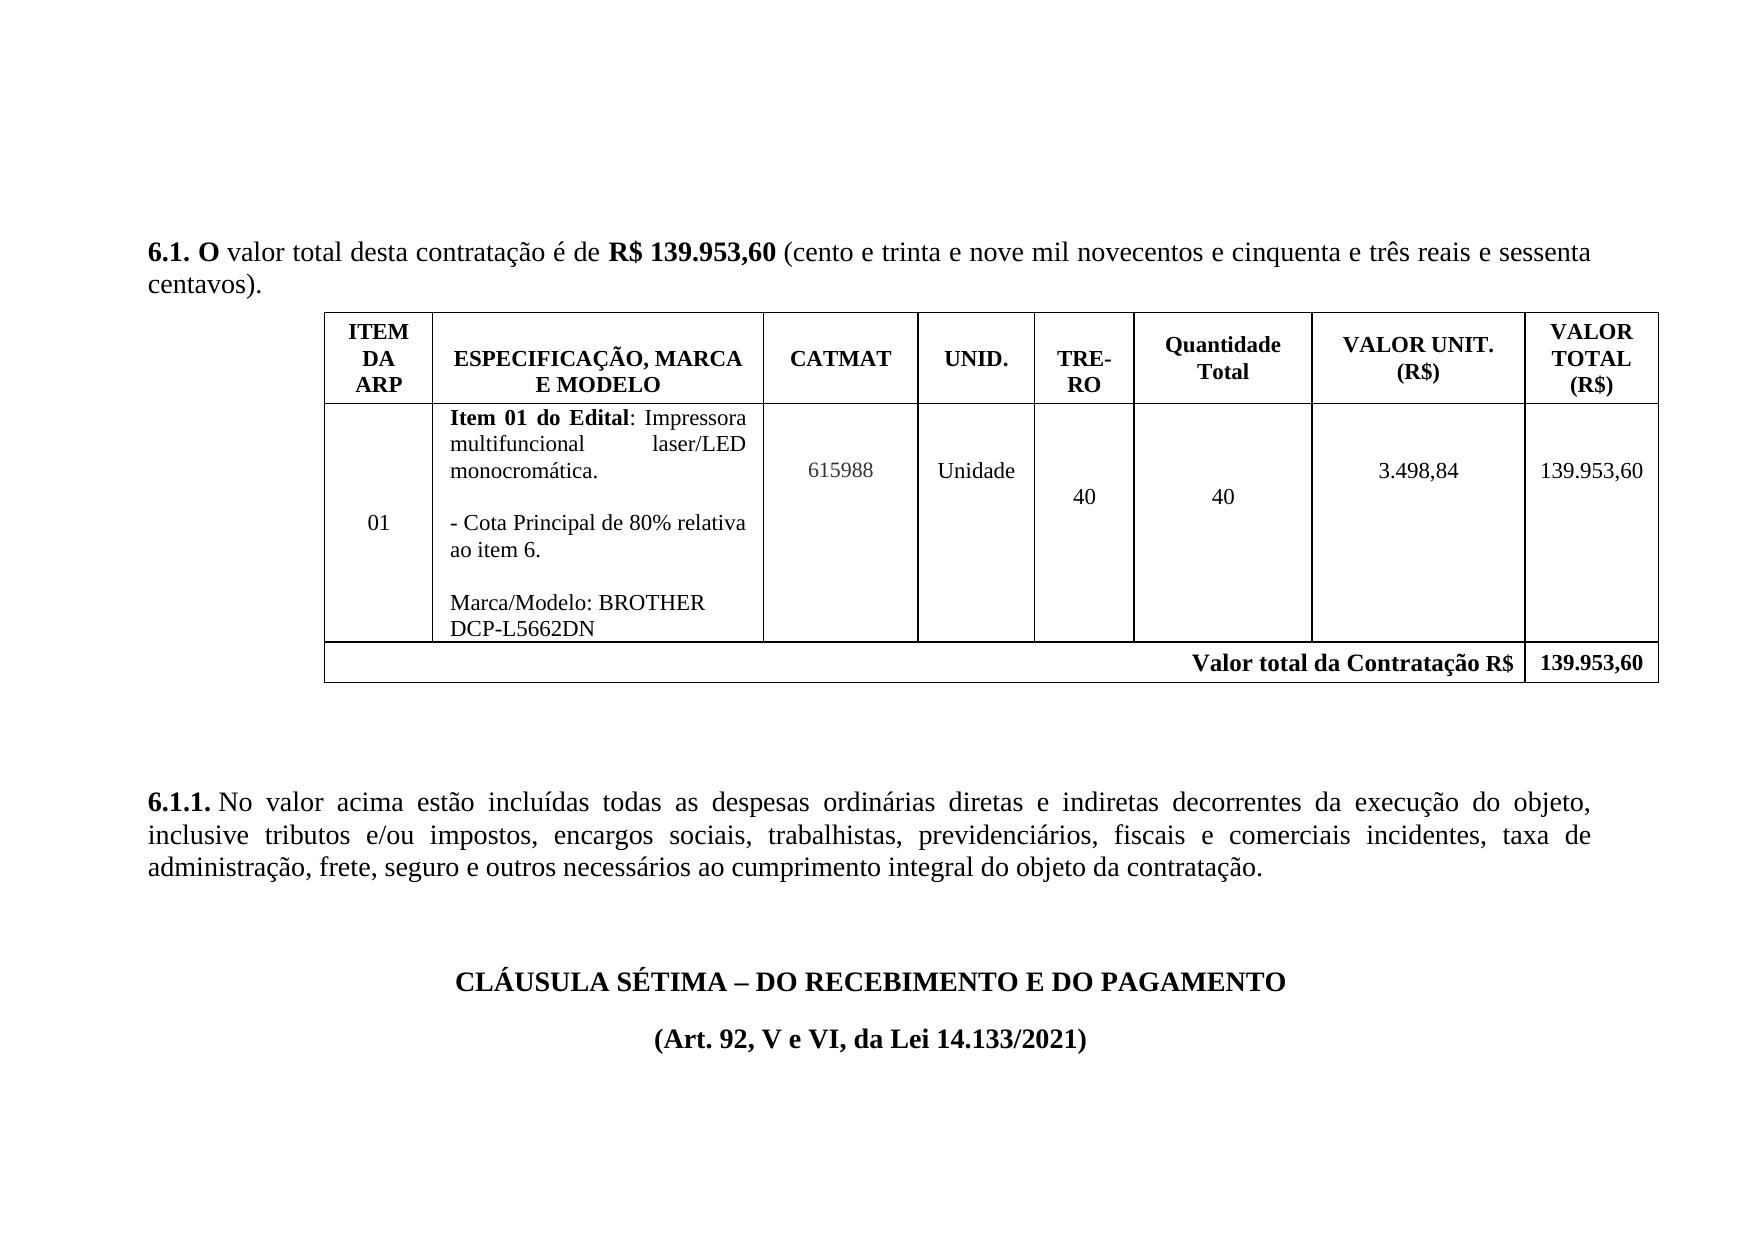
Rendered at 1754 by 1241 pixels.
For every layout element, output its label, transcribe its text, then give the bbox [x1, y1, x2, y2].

text CLÁUSULA SÉTIMA – DO RECEBIMENTO E DO PAGAMENTO [148, 965, 1594, 997]
table_header VALOR UNIT. (R$) [1313, 313, 1524, 402]
table_cell 40 [1135, 404, 1311, 641]
table_header UNID. [919, 313, 1034, 402]
table_cell Valor total da Contratação R$ [325, 643, 1524, 682]
table_cell 3.498,84 [1313, 404, 1524, 641]
table_header ITEM DA ARP [325, 313, 432, 402]
text 6.1.1. No valor acima estão incluídas todas as despesas ordinárias diretas e indiretas decorrentes da execução do objeto, inclusive tributos e/ou impostos, encargos sociais, trabalhistas, previdenciários, fiscais e comerciais incidentes, taxa de administração, frete, seguro e outros necessários ao cumprimento integral do objeto da contratação. [148, 785, 1594, 883]
table_header CATMAT [764, 313, 917, 402]
text 6.1. O valor total desta contratação é de R$ 139.953,60 (cento e trinta e nove mil novecentos e cinquenta e três reais e sessenta centavos). [148, 234, 1594, 299]
table_cell Unidade [919, 404, 1034, 641]
text (Art. 92, V e VI, da Lei 14.133/2021) [148, 1022, 1594, 1055]
table_header VALOR TOTAL (R$) [1526, 313, 1658, 402]
table_cell 01 [325, 404, 432, 641]
table_cell 615988 [764, 404, 917, 641]
table_cell 40 [1035, 404, 1133, 641]
table_header ESPECIFICAÇÃO, MARCA E MODELO [433, 313, 763, 402]
table_cell 139.953,60 [1526, 643, 1658, 682]
table_cell Item 01 do Edital: Impressora multifuncional laser/LED monocromática. - Cota Principal de 80% relativa ao item 6. Marca/Modelo: BROTHER DCP-L5662DN [433, 404, 763, 641]
table_cell 139.953,60 [1526, 404, 1658, 641]
table_header TRE-RO [1035, 313, 1133, 402]
table_header Quantidade Total [1135, 313, 1311, 402]
